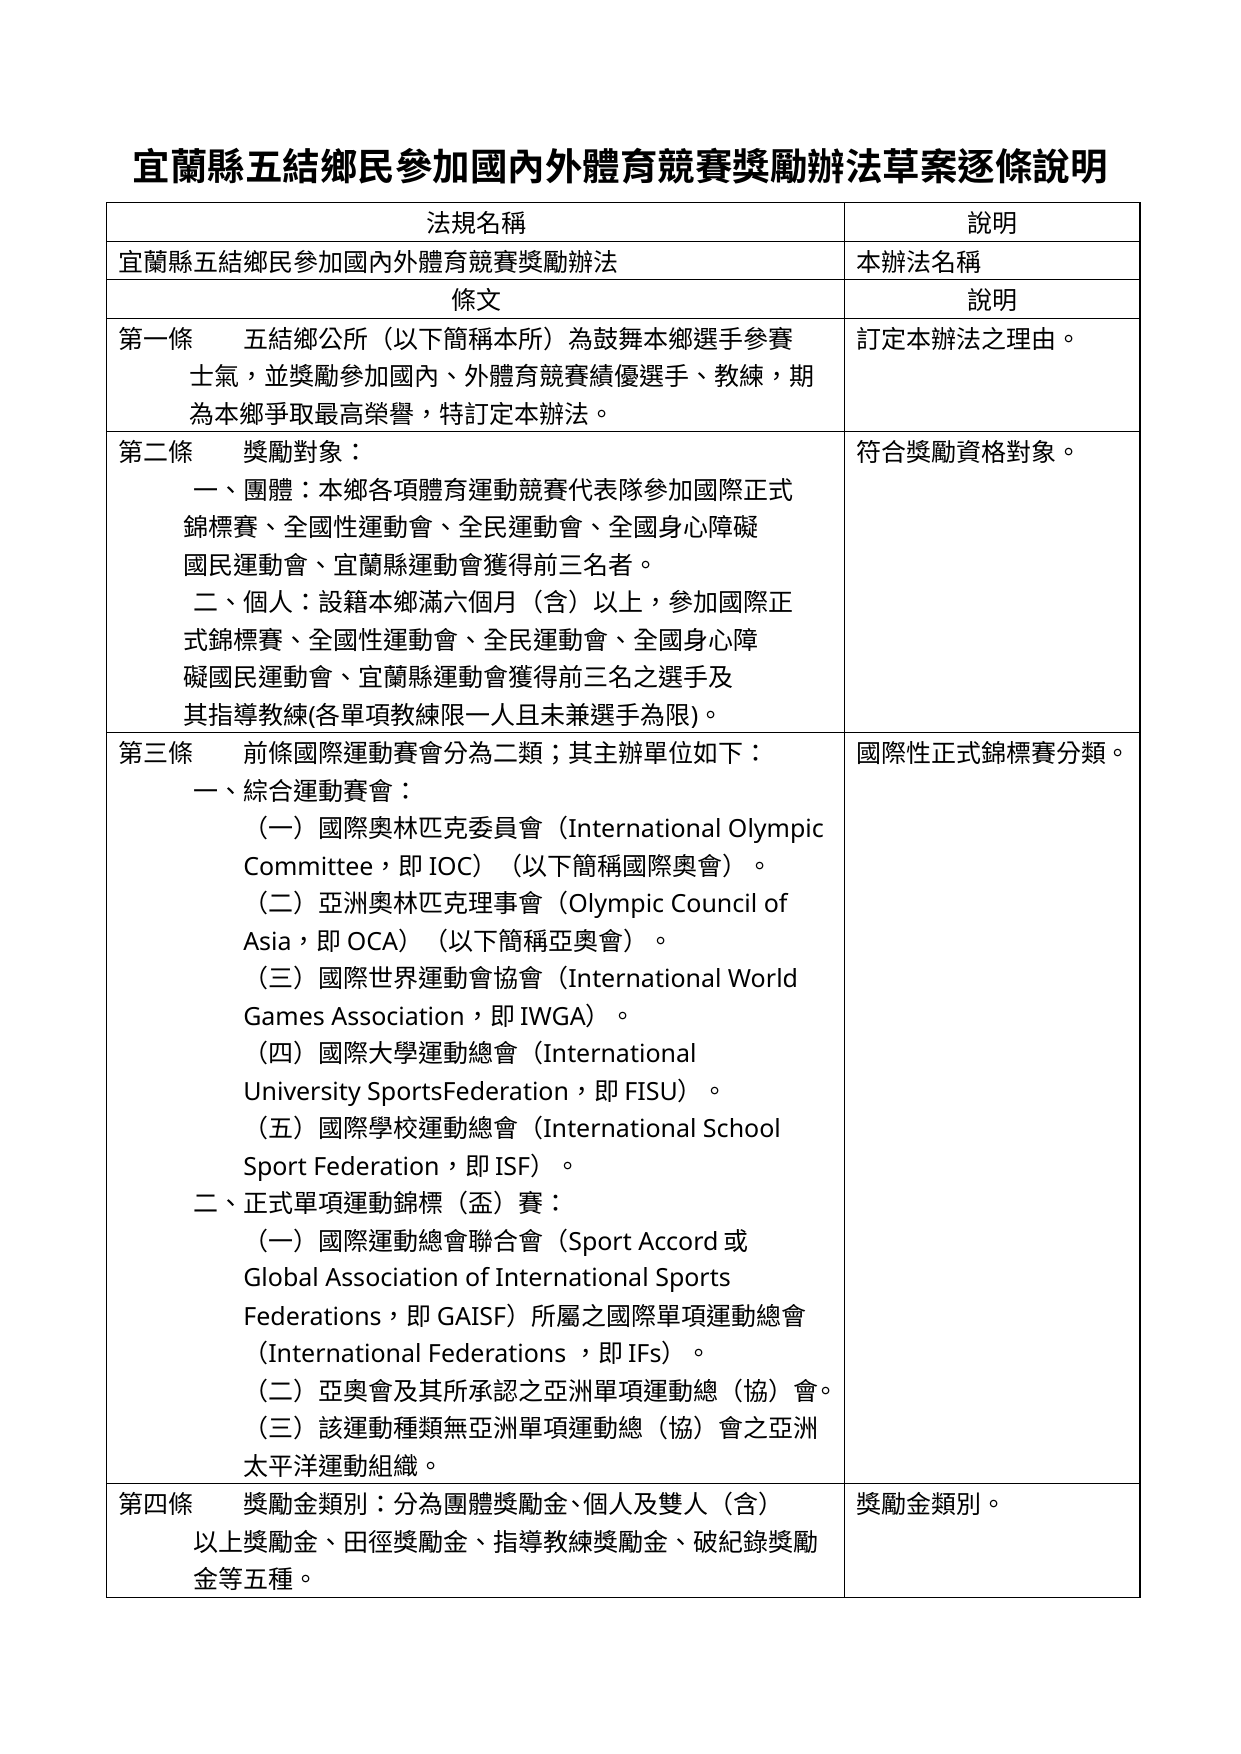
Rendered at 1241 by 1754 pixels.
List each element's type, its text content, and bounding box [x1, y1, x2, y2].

table_cell 第一條 五結鄉公所（以下簡稱本所）為鼓舞本鄉選手參賽 士氣，並獎勵參加國內、外體育競賽績優選手、教練，期 為本鄉爭取最高榮譽，特訂定本辦法。 [107, 319, 844, 431]
table_cell 說明 [845, 280, 1139, 318]
table_cell 國際性正式錦標賽分類。 [845, 733, 1139, 1483]
table_header 法規名稱 [107, 203, 844, 241]
table_cell 符合獎勵資格對象。 [845, 432, 1139, 732]
table_cell 本辦法名稱 [845, 242, 1139, 279]
table_cell 宜蘭縣五結鄉民參加國內外體育競賽獎勵辦法 [107, 242, 844, 279]
table_cell 第三條 前條國際運動賽會分為二類；其主辦單位如下： 一、綜合運動賽會： （一）國際奧林匹克委員會（International Olympic Committee，即IOC）（以下簡稱國際奧會）。 （二）亞洲奧林匹克理事會（Olympic Council of Asia，即OCA）（以下簡稱亞奧會）。 （三）國際世界運動會協會（International World Games Association，即IWGA）。 （四）國際大學運動總會（International University SportsFederation，即FISU）。 （五）國際學校運動總會（International School Sport Federation，即ISF）。 二、正式單項運動錦標（盃）賽： （一）國際運動總會聯合會（Sport Accord或 Global Association of International Sports Federations，即GAISF）所屬之國際單項運動總會 （International Federations ，即IFs）。 （二）亞奧會及其所承認之亞洲單項運動總（協）會。 （三）該運動種類無亞洲單項運動總（協）會之亞洲 太平洋運動組織。 [107, 733, 844, 1483]
table_cell 條文 [107, 280, 844, 318]
text 宜蘭縣五結鄉民參加國內外體育競賽獎勵辦法草案逐條說明 [118, 127, 1122, 202]
table_cell 獎勵金類別。 [845, 1484, 1139, 1597]
table_cell 第四條 獎勵金類別：分為團體獎勵金、個人及雙人（含） 以上獎勵金、田徑獎勵金、指導教練獎勵金、破紀錄獎勵 金等五種。 [107, 1484, 844, 1597]
table_cell 訂定本辦法之理由。 [845, 319, 1139, 431]
table_cell 第二條 獎勵對象： 一、團體：本鄉各項體育運動競賽代表隊參加國際正式 錦標賽、全國性運動會、全民運動會、全國身心障礙 國民運動會、宜蘭縣運動會獲得前三名者。 二、個人：設籍本鄉滿六個月（含）以上，參加國際正 式錦標賽、全國性運動會、全民運動會、全國身心障 礙國民運動會、宜蘭縣運動會獲得前三名之選手及 其指導教練(各單項教練限一人且未兼選手為限)。 [107, 432, 844, 732]
table_header 說明 [845, 203, 1139, 241]
